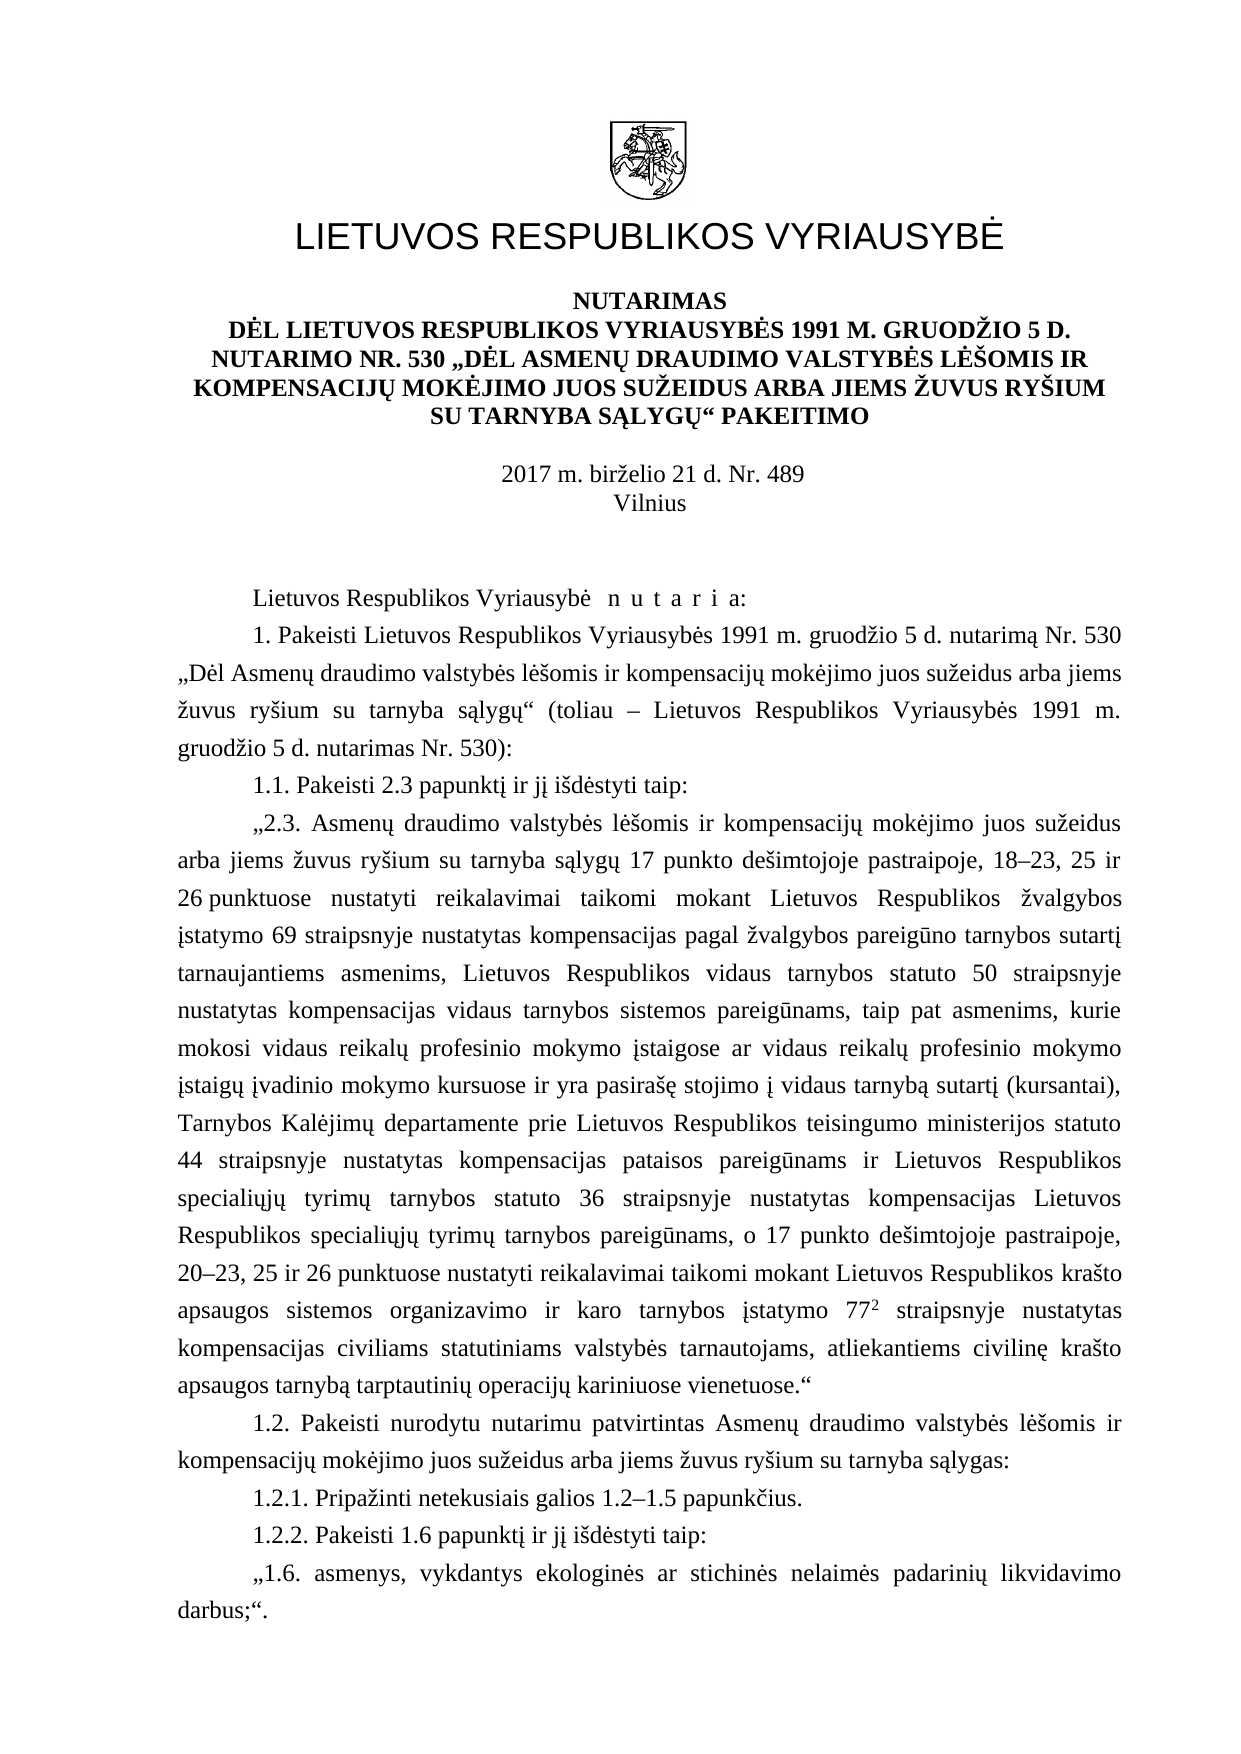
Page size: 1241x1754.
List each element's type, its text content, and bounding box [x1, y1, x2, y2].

text Vilnius [177, 488, 1122, 516]
text Lietuvos Respublikos Vyriausybė nutaria: [177, 574, 1122, 611]
text Lietuvos Respublikos Vyriausybė [177, 214, 1122, 258]
text 1.2.1. Pripažinti netekusiais galios 1.2–1.5 papunkčius. [177, 1474, 1122, 1511]
text 1.2.2. Pakeisti 1.6 papunktį ir jį išdėstyti taip: [177, 1511, 1122, 1549]
text 1. Pakeisti Lietuvos Respublikos Vyriausybės 1991 m. gruodžio 5 d. nutarimą Nr. 530 „Dėl Asmenų draudimo valstybės lėšomis ir kompensacijų mokėjimo juos sužeidus arba jiems žuvus ryšium su tarnyba sąlygų“ (toliau – Lietuvos Respublikos Vyriausybės 1991 m. gruodžio 5 d. nutarimas Nr. 530): [177, 611, 1122, 761]
text „1.6. asmenys, vykdantys ekologinės ar stichinės nelaimės padarinių likvidavimo darbus;“. [177, 1549, 1122, 1624]
text 1.2. Pakeisti nurodytu nutarimu patvirtintas Asmenų draudimo valstybės lėšomis ir kompensacijų mokėjimo juos sužeidus arba jiems žuvus ryšium su tarnyba sąlygas: [177, 1399, 1122, 1474]
text 2017 m. birželio 21 d. Nr. 489 [177, 459, 1122, 488]
text 1.1. Pakeisti 2.3 papunktį ir jį išdėstyti taip: [177, 761, 1122, 799]
text „2.3. Asmenų draudimo valstybės lėšomis ir kompensacijų mokėjimo juos sužeidus arba jiems žuvus ryšium su tarnyba sąlygų 17 punkto dešimtojoje pastraipoje, 18–23, 25 ir 26 punktuose nustatyti reikalavimai taikomi mokant Lietuvos Respublikos žvalgybos įstatymo 69 straipsnyje nustatytas kompensacijas pagal žvalgybos pareigūno tarnybos sutartį tarnaujantiems asmenims, Lietuvos Respublikos vidaus tarnybos statuto 50 straipsnyje nustatytas kompensacijas vidaus tarnybos sistemos pareigūnams, taip pat asmenims, kurie mokosi vidaus reikalų profesinio mokymo įstaigose ar vidaus reikalų profesinio mokymo įstaigų įvadinio mokymo kursuose ir yra pasirašę stojimo į vidaus tarnybą sutartį (kursantai), Tarnybos Kalėjimų departamente prie Lietuvos Respublikos teisingumo ministerijos statuto 44 straipsnyje nustatytas kompensacijas pataisos pareigūnams ir Lietuvos Respublikos specialiųjų tyrimų tarnybos statuto 36 straipsnyje nustatytas kompensacijas Lietuvos Respublikos specialiųjų tyrimų tarnybos pareigūnams, o 17 punkto dešimtojoje pastraipoje, 20–23, 25 ir 26 punktuose nustatyti reikalavimai taikomi mokant Lietuvos Respublikos krašto apsaugos sistemos organizavimo ir karo tarnybos įstatymo 772 straipsnyje nustatytas kompensacijas civiliams statutiniams valstybės tarnautojams, atliekantiems civilinę krašto apsaugos tarnybą tarptautinių operacijų kariniuose vienetuose.“ [177, 799, 1122, 1399]
text DĖL LIETUVOS RESPUBLIKOS VYRIAUSYBĖS 1991 M. GRUODŽIO 5 D. NUTARIMO NR. 530 „DĖL ASMENŲ DRAUDIMO VALSTYBĖS LĖŠOMIS IR KOMPENSACIJŲ MOKĖJIMO JUOS SUŽEIDUS ARBA JIEMS ŽUVUS RYŠIUM SU TARNYBA SĄLYGŲ“ PAKEITIMO [177, 315, 1122, 430]
text nutarimas [177, 286, 1122, 315]
